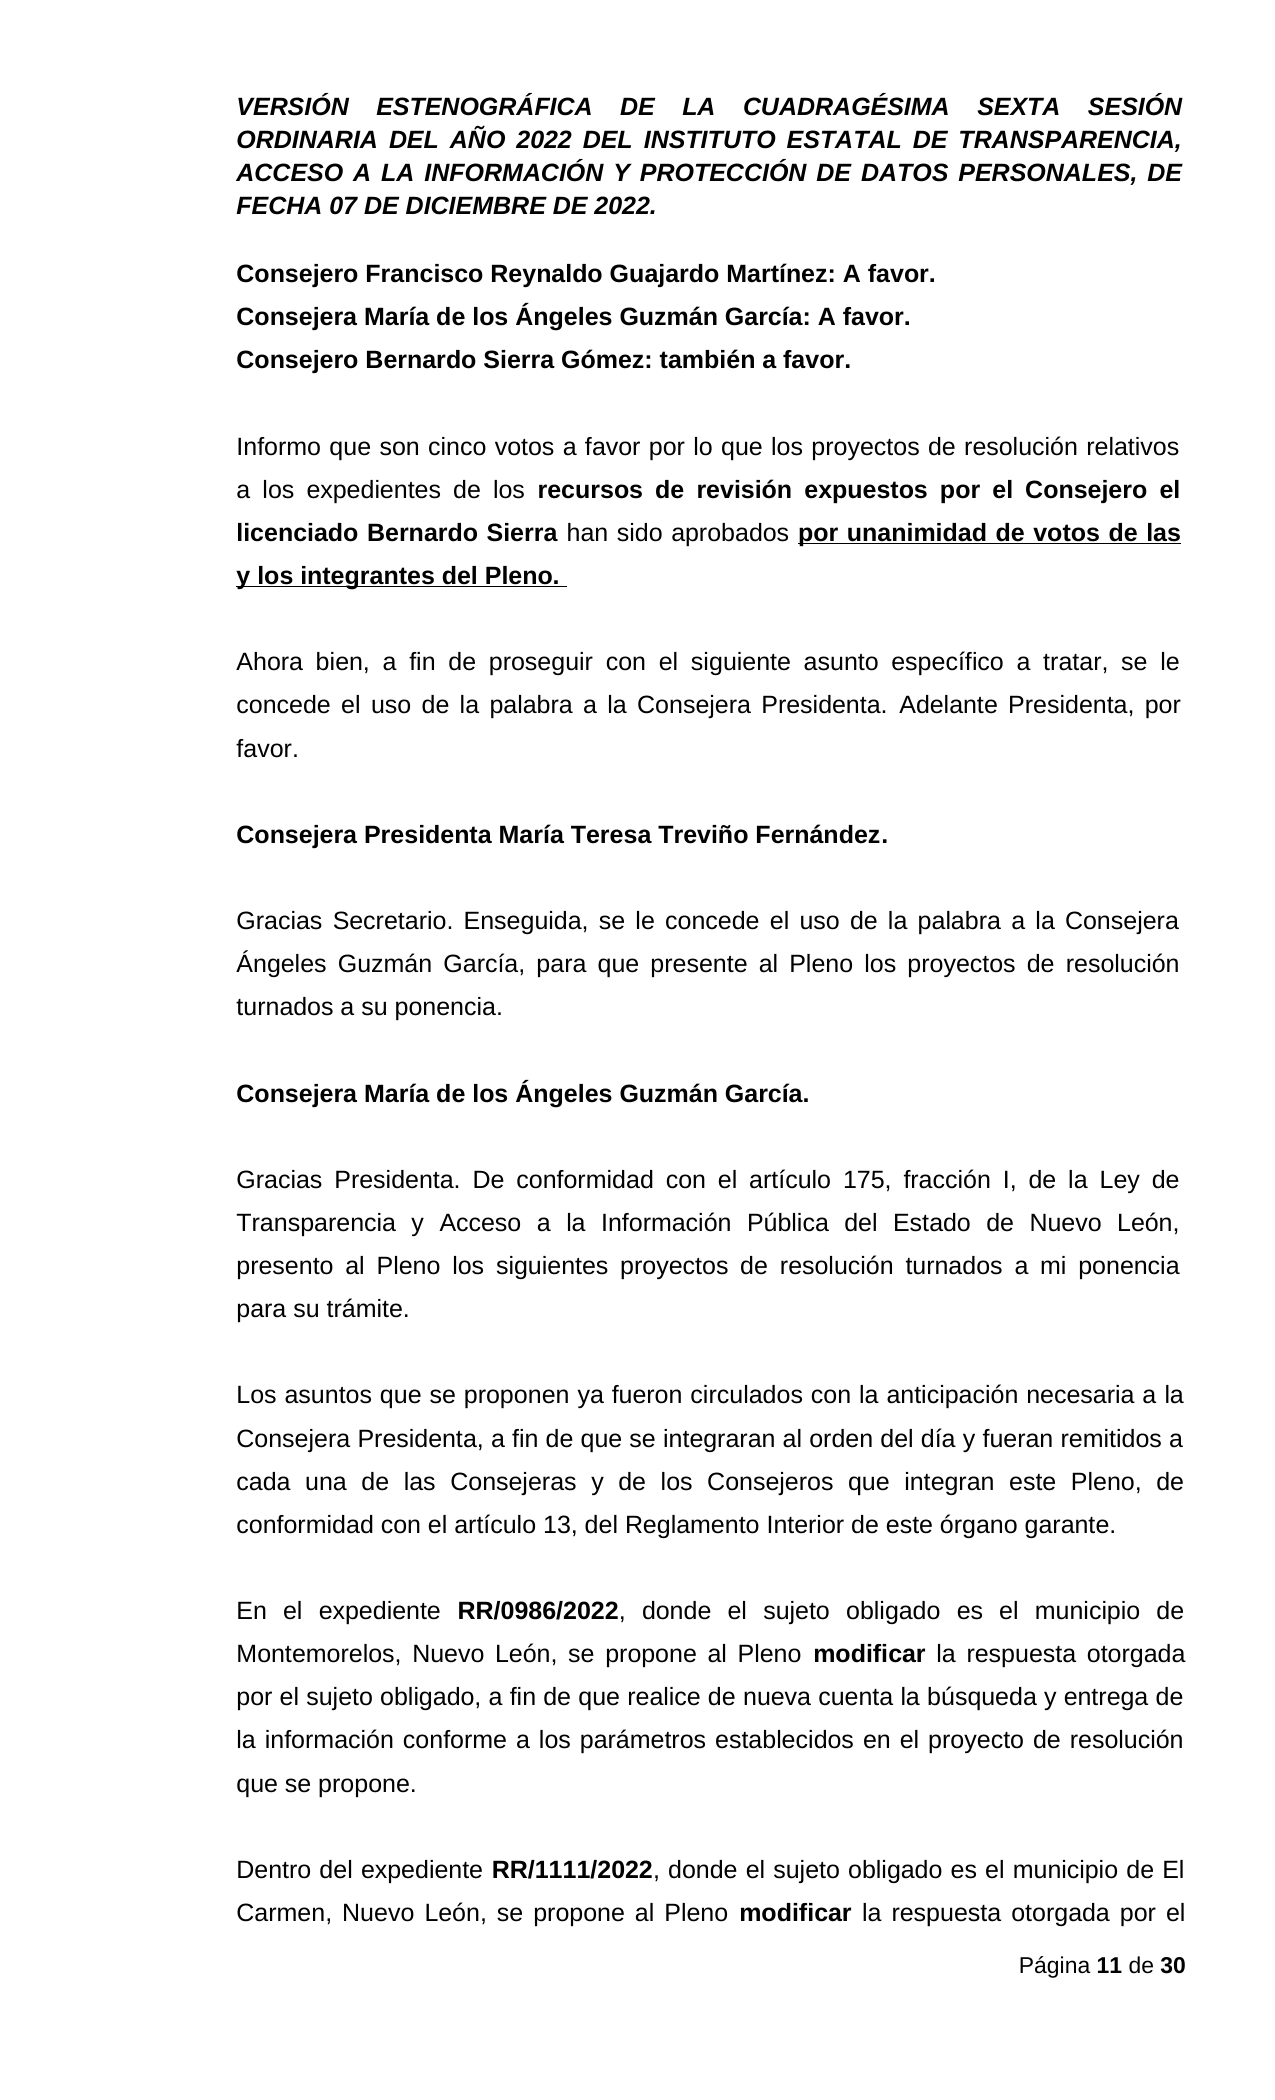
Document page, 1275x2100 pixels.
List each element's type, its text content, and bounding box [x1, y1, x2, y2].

text Los asuntos que se proponen ya fueron circulados con la anticipación necesaria a la Consejera Presidenta, a fin de que se integraran al orden del día y fueran remitidos a cada una de las Consejeras y de los Consejeros que integran este Pleno, de conformidad con el artículo 13, del Reglamento Interior de este órgano garante. [236, 1381, 1186, 1539]
text Consejero Bernardo Sierra Gómez: también a favor. [236, 346, 1181, 374]
text Consejera María de los Ángeles Guzmán García: A favor. [236, 302, 1181, 331]
text Informo que son cinco votos a favor por lo que los proyectos de resolución relativos a los expedientes de los recursos de revisión expuestos por el Consejero el licenciado Bernardo Sierra han sido aprobados por unanimidad de votos de las y los integrantes del Pleno. [236, 432, 1181, 590]
text Consejera María de los Ángeles Guzmán García. [236, 1079, 1181, 1107]
text Gracias Secretario. Enseguida, se le concede el uso de la palabra a la Consejera Ángeles Guzmán García, para que presente al Pleno los proyectos de resolución turnados a su ponencia. [236, 906, 1181, 1021]
text Dentro del expediente RR/1111/2022, donde el sujeto obligado es el municipio de El Carmen, Nuevo León, se propone al Pleno modificar la respuesta otorgada por el [236, 1855, 1186, 1927]
text Ahora bien, a fin de proseguir con el siguiente asunto específico a tratar, se le concede el uso de la palabra a la Consejera Presidenta. Adelante Presidenta, por favor. [236, 647, 1181, 762]
text Consejera Presidenta María Teresa Treviño Fernández. [236, 820, 1181, 849]
text En el expediente RR/0986/2022, donde el sujeto obligado es el municipio de Montemorelos, Nuevo León, se propone al Pleno modificar la respuesta otorgada por el sujeto obligado, a fin de que realice de nueva cuenta la búsqueda y entrega de la información conforme a los parámetros establecidos en el proyecto de resolución que se propone. [236, 1596, 1186, 1797]
text Consejero Francisco Reynaldo Guajardo Martínez: A favor. [236, 259, 1181, 288]
text Gracias Presidenta. De conformidad con el artículo 175, fracción I, de la Ley de Transparencia y Acceso a la Información Pública del Estado de Nuevo León, presento al Pleno los siguientes proyectos de resolución turnados a mi ponencia para su trámite. [236, 1165, 1181, 1323]
